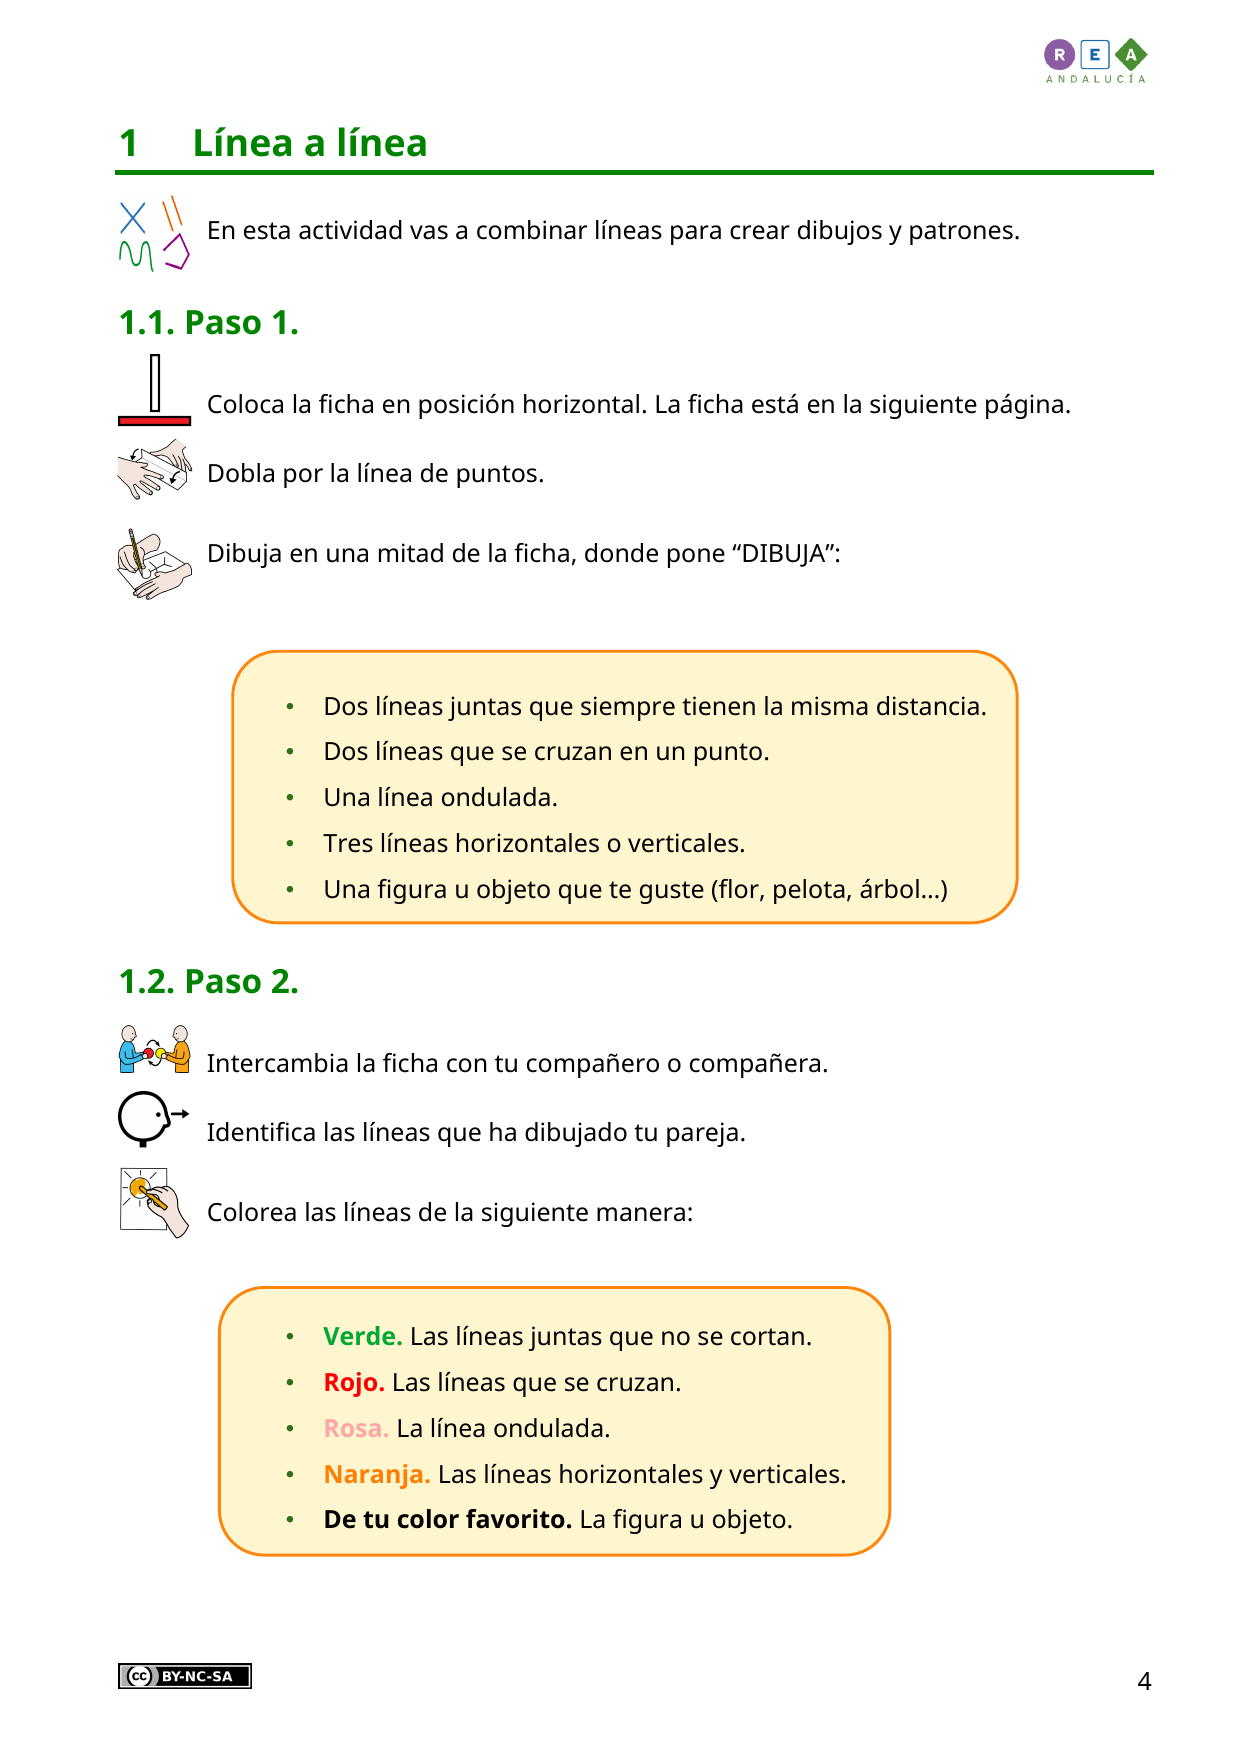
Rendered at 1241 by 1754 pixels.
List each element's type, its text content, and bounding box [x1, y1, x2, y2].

list De tu color favorito. La figura u objeto. [286, 1502, 1152, 1536]
picture [116, 351, 193, 429]
list Dos líneas juntas que siempre tienen la misma distancia. [286, 688, 1152, 722]
list Tres líneas horizontales o verticales. [286, 826, 1152, 859]
picture [116, 430, 193, 508]
list Verde. Las líneas juntas que no se cortan. [286, 1319, 1152, 1353]
text 1.2. Paso 2. [118, 958, 1152, 1003]
text Identifica las líneas que ha dibujado tu pareja. [207, 1114, 1152, 1148]
list Rojo. Las líneas que se cruzan. [286, 1365, 1152, 1399]
list Rosa. La línea ondulada. [286, 1411, 1152, 1444]
picture [116, 1011, 193, 1159]
text Intercambia la ficha con tu compañero o compañera. [207, 1046, 1152, 1080]
text Coloca la ficha en posición horizontal. La ficha está en la siguiente página. [207, 387, 1152, 421]
picture [116, 1165, 193, 1242]
picture [116, 525, 193, 603]
list Naranja. Las líneas horizontales y verticales. [286, 1456, 1152, 1490]
list Dos líneas que se cruzan en un punto. [286, 734, 1152, 768]
picture [116, 195, 193, 272]
text Dobla por la línea de puntos. [207, 455, 1152, 489]
text En esta actividad vas a combinar líneas para crear dibujos y patrones. [207, 212, 1152, 247]
text Dibuja en una mitad de la ficha, donde pone “DIBUJA”: [207, 536, 1152, 570]
picture [118, 1663, 536, 1698]
picture [1039, 33, 1152, 88]
list Una línea ondulada. [286, 780, 1152, 814]
subtitle Línea a línea [115, 113, 1154, 170]
text 1.1. Paso 1. [118, 299, 1152, 344]
list Una figura u objeto que te guste (flor, pelota, árbol…) [286, 871, 1152, 905]
text Colorea las líneas de la siguiente manera: [207, 1195, 1152, 1229]
